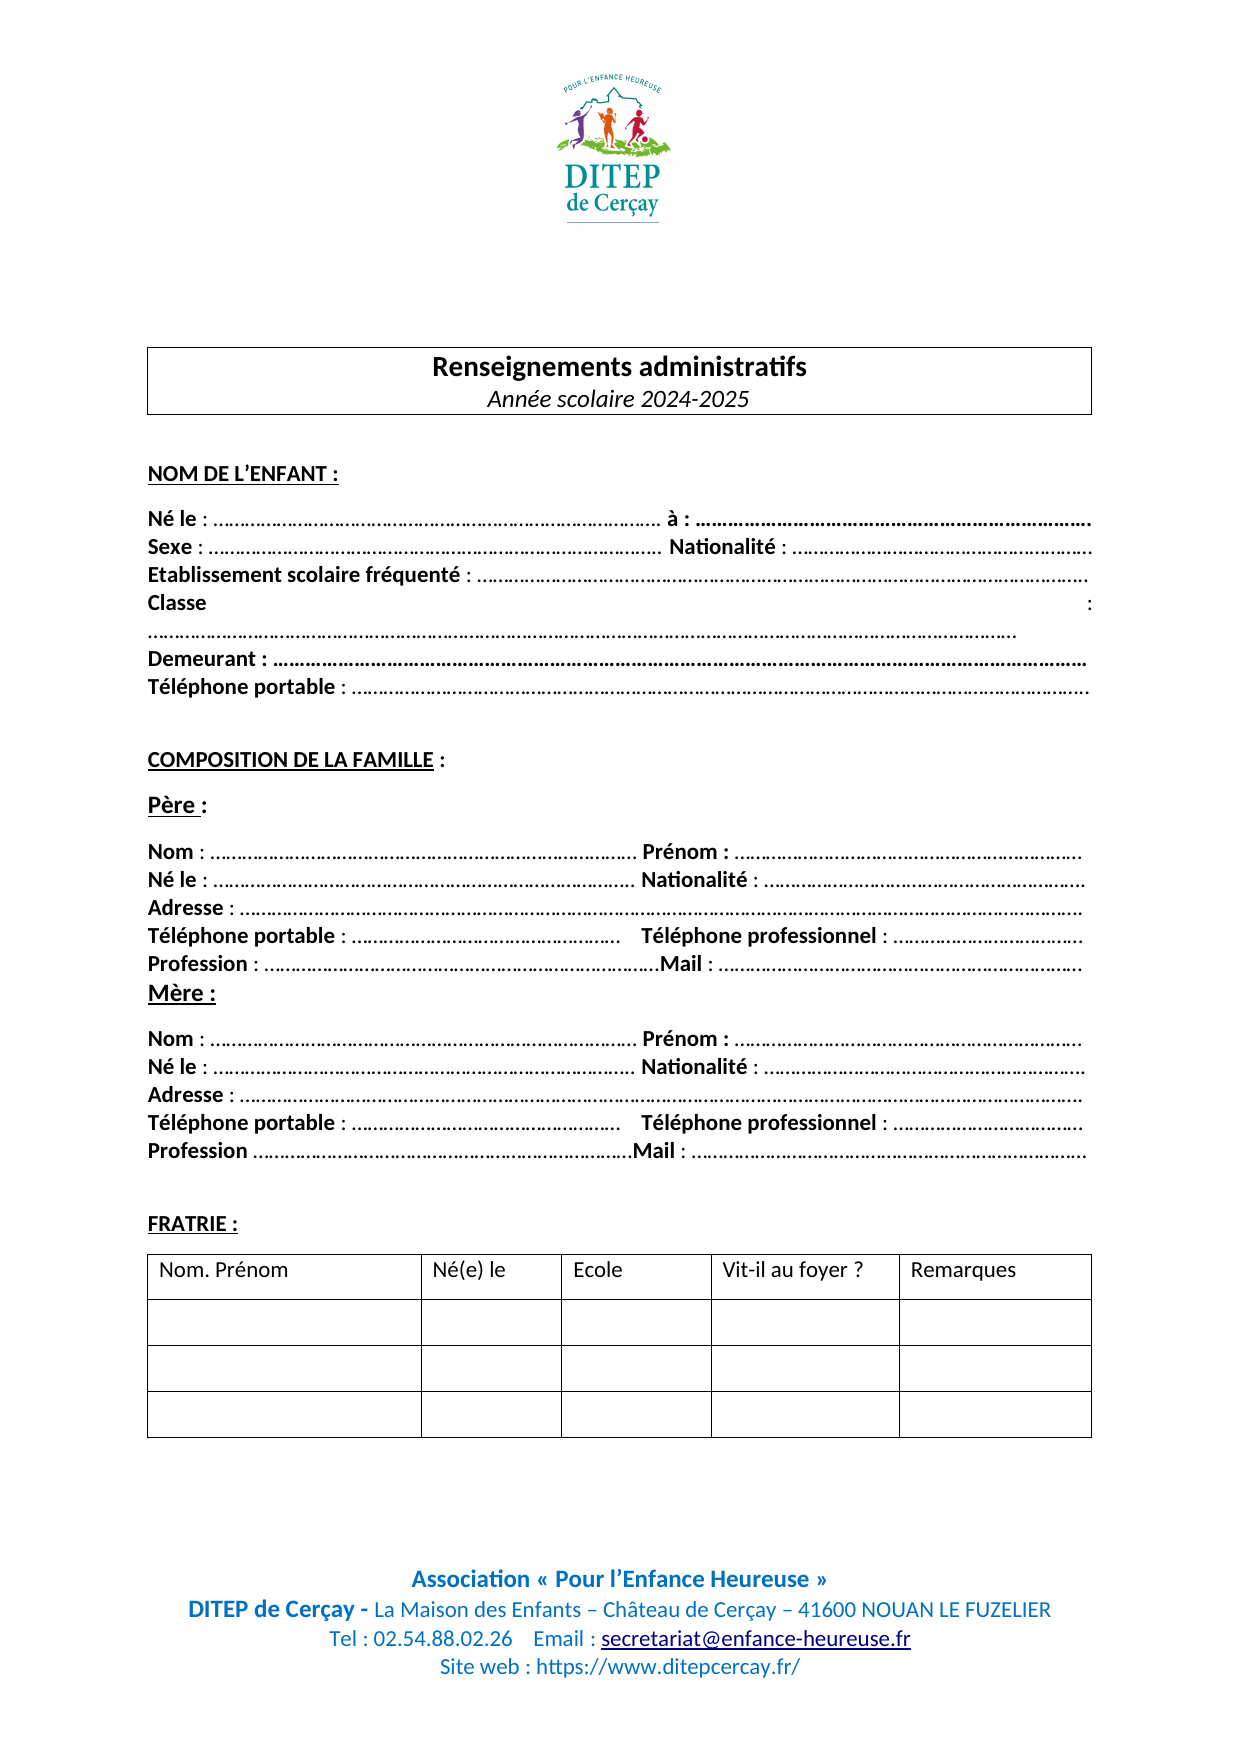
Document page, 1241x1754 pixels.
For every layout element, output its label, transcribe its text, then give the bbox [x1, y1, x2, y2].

table_header Né(e) le [422, 1255, 561, 1299]
text Téléphone portable : …………………………………………… Téléphone professionnel : ……………………………… [148, 921, 1093, 949]
table_cell [148, 1346, 421, 1391]
text Demeurant : …………………………………………………………………………………………………………………………………… [148, 644, 1093, 672]
table_header Ecole [562, 1255, 711, 1299]
text Nom : ……………………………………………………………………… Prénom : ………………………………………………………… [148, 837, 1093, 865]
table_cell [562, 1300, 711, 1345]
text Mère : [148, 977, 1093, 1007]
text Né le : …………………………………………………………………….. Nationalité : ……………………………………………………. [148, 1052, 1093, 1080]
text Profession ………………………………………………………………Mail : ………………………………………………………………… [148, 1136, 1093, 1164]
table_cell [562, 1392, 711, 1437]
text Adresse : ……………………………………………………………………………………………………………………………………………. [148, 1080, 1093, 1108]
text Téléphone portable : ………………………………………………………………………………………………………………………….. [148, 672, 1093, 700]
text Profession : …………………………………………………………………Mail : …………………………………………………………… [148, 949, 1093, 977]
table_cell [562, 1346, 711, 1391]
table_cell [900, 1300, 1091, 1345]
text Adresse : ……………………………………………………………………………………………………………………………………………. [148, 893, 1093, 921]
text COMPOSITION DE LA FAMILLE : [148, 745, 1093, 773]
text Sexe : ………………………………………………………………………….. Nationalité : ………………………………………………… [148, 532, 1093, 560]
text Etablissement scolaire fréquenté : …………………………………………………………………………………………………….. [148, 560, 1093, 588]
table_cell [712, 1346, 899, 1391]
table_cell [422, 1392, 561, 1437]
table_header Remarques [900, 1255, 1091, 1299]
table_cell [900, 1392, 1091, 1437]
text Téléphone portable : …………………………………………… Téléphone professionnel : ……………………………… [148, 1108, 1093, 1136]
table_cell [422, 1300, 561, 1345]
text Né le : …………………………………………………………………………. à : ………………………………………………………………. [148, 504, 1093, 532]
table_cell [422, 1346, 561, 1391]
table_header Nom. Prénom [148, 1255, 421, 1299]
table_cell [712, 1392, 899, 1437]
text Père : [148, 790, 1093, 820]
table_cell [712, 1300, 899, 1345]
text Classe : ………………………………………………………………………………………………………………………………………………… [148, 588, 1093, 644]
table_header Renseignements administratifs Année scolaire 2024-2025 [148, 348, 1091, 414]
text Né le : …………………………………………………………………….. Nationalité : ……………………………………………………. [148, 865, 1093, 893]
text NOM DE L’ENFANT : [148, 459, 1093, 487]
table_cell [148, 1392, 421, 1437]
table_cell [900, 1346, 1091, 1391]
table_header Vit-il au foyer ? [712, 1255, 899, 1299]
text FRATRIE : [148, 1209, 1093, 1237]
table_cell [148, 1300, 421, 1345]
text Nom : ……………………………………………………………………… Prénom : ………………………………………………………… [148, 1024, 1093, 1052]
